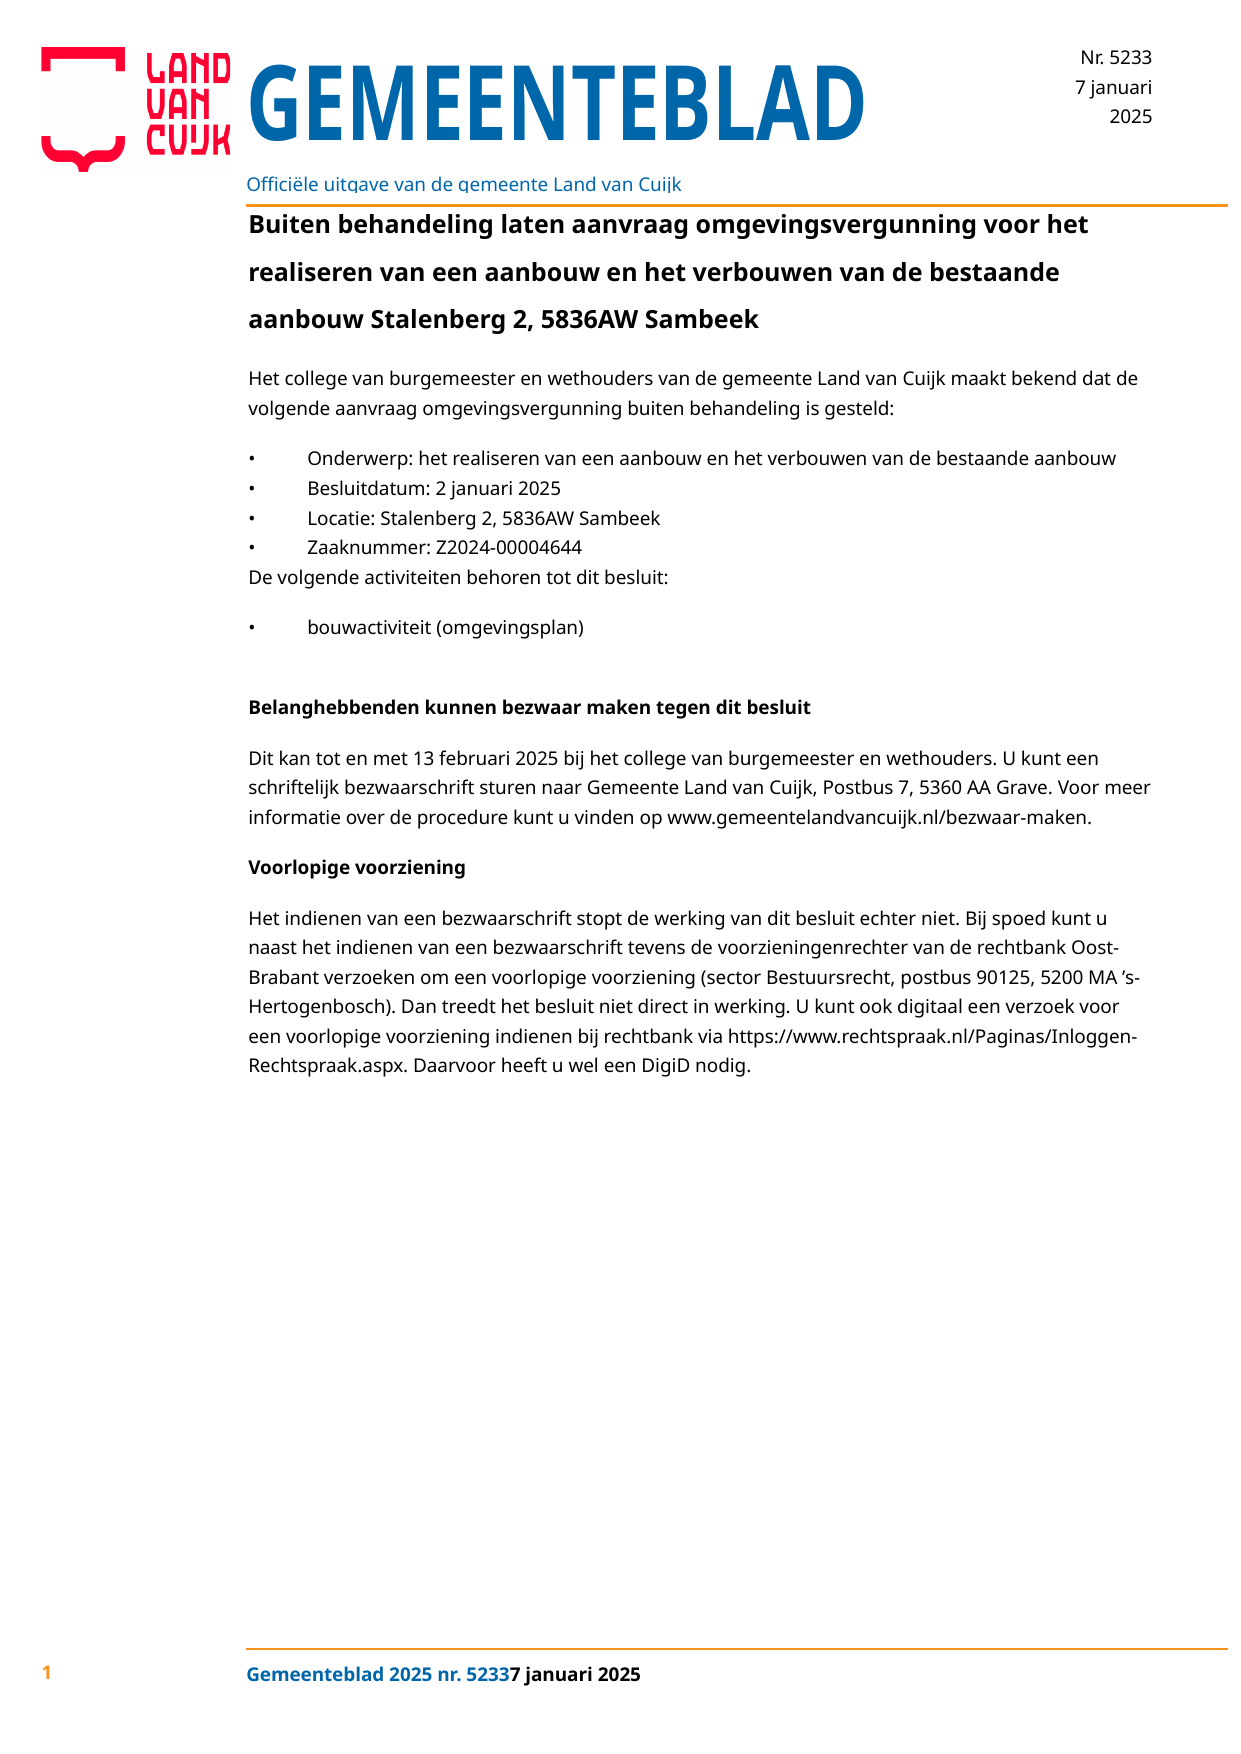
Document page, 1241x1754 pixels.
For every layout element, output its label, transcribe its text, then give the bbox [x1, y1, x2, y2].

text Voorlopige voorziening [248, 854, 1152, 880]
text Belanghebbenden kunnen bezwaar maken tegen dit besluit [248, 694, 1152, 720]
text De volgende activiteiten behoren tot dit besluit: [248, 564, 1152, 589]
list bouwactiviteit (omgevingsplan) [248, 614, 1152, 640]
text Dit kan tot en met 13 februari 2025 bij het college van burgemeester en wethouders. U kunt een schriftelijk bezwaarschrift sturen naar Gemeente Land van Cuijk, Postbus 7, 5360 AA Grave. Voor meer informatie over de procedure kunt u vinden op www.gemeentelandvancuijk.nl/bezwaar-maken. [248, 745, 1152, 829]
picture [41, 47, 231, 172]
text Het indienen van een bezwaarschrift stopt de werking van dit besluit echter niet. Bij spoed kunt u naast het indienen van een bezwaarschrift tevens de voorzieningenrechter van de rechtbank Oost-Brabant verzoeken om een voorlopige voorziening (sector Bestuursrecht, postbus 90125, 5200 MA ’s-Hertogenbosch). Dan treedt het besluit niet direct in werking. U kunt ook digitaal een verzoek voor een voorlopige voorziening indienen bij rechtbank via https://www.rechtspraak.nl/Paginas/Inloggen-Rechtspraak.aspx. Daarvoor heeft u wel een DigiD nodig. [248, 905, 1152, 1078]
text Het college van burgemeester en wethouders van de gemeente Land van Cuijk maakt bekend dat de volgende aanvraag omgevingsvergunning buiten behandeling is gesteld: [248, 366, 1152, 421]
list Onderwerp: het realiseren van een aanbouw en het verbouwen van de bestaande aanbouw [248, 446, 1152, 471]
list Zaaknummer: Z2024-00004644 [248, 534, 1152, 560]
list Besluitdatum: 2 januari 2025 [248, 475, 1152, 501]
text Buiten behandeling laten aanvraag omgevingsvergunning voor het realiseren van een aanbouw en het verbouwen van de bestaande aanbouw Stalenberg 2, 5836AW Sambeek [248, 207, 1152, 336]
list Locatie: Stalenberg 2, 5836AW Sambeek [248, 505, 1152, 530]
